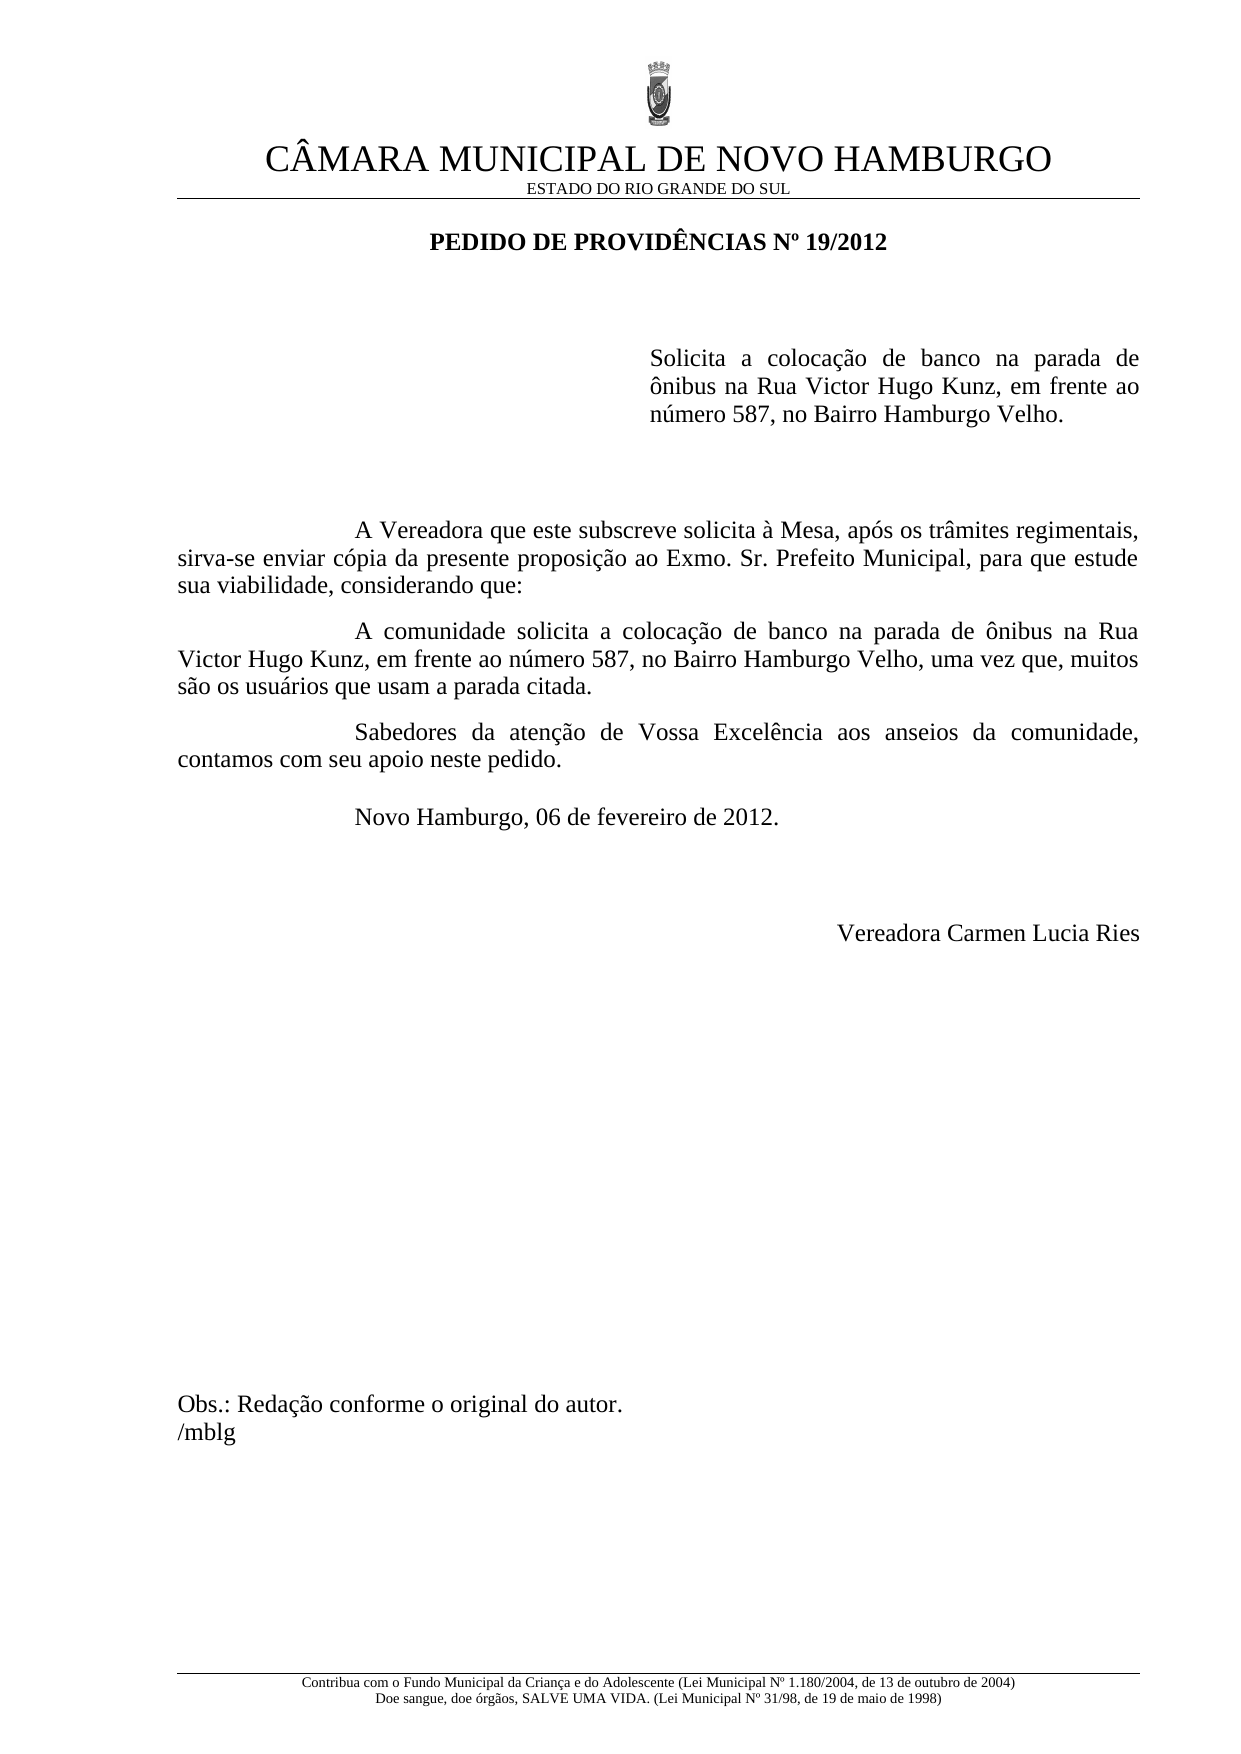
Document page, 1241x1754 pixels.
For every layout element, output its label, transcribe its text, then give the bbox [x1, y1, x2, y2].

text Novo Hamburgo, 06 de fevereiro de 2012. [177, 803, 1140, 831]
text Vereadora Carmen Lucia Ries [177, 919, 1140, 947]
text A comunidade solicita a colocação de banco na parada de ônibus na Rua Victor Hugo Kunz, em frente ao número 587, no Bairro Hamburgo Velho, uma vez que, muitos são os usuários que usam a parada citada. [177, 617, 1140, 700]
text PEDIDO DE PROVIDÊNCIAS Nº 19/2012 [177, 228, 1140, 256]
text Sabedores da atenção de Vossa Excelência aos anseios da comunidade, contamos com seu apoio neste pedido. [177, 718, 1140, 773]
text Solicita a colocação de banco na parada de ônibus na Rua Victor Hugo Kunz, em frente ao número 587, no Bairro Hamburgo Velho. [649, 344, 1140, 428]
text Obs.: Redação conforme o original do autor. [177, 1390, 1140, 1418]
text /mblg [177, 1418, 1140, 1446]
text A Vereadora que este subscreve solicita à Mesa, após os trâmites regimentais, sirva-se enviar cópia da presente proposição ao Exmo. Sr. Prefeito Municipal, para que estude sua viabilidade, considerando que: [177, 516, 1140, 599]
